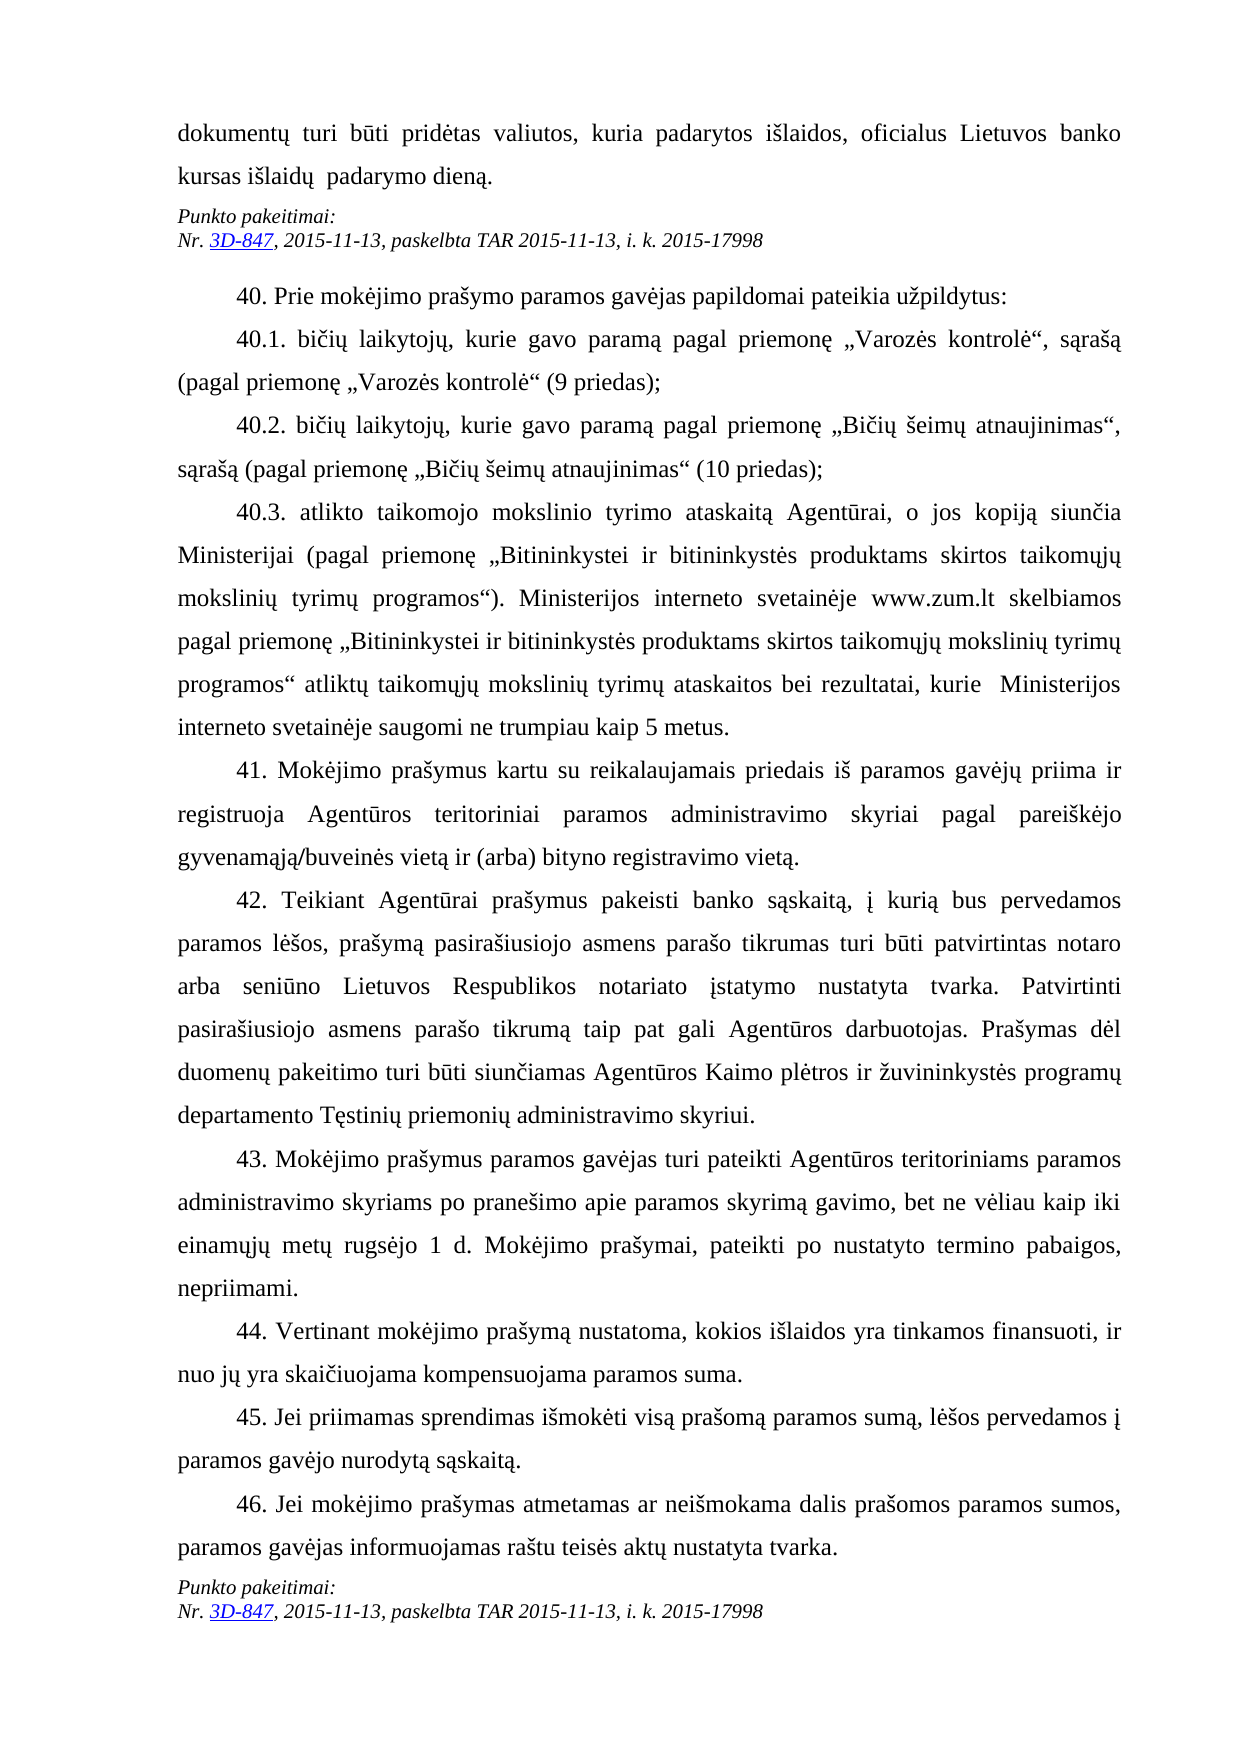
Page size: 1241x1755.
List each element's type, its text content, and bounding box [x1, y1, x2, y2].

text 42. Teikiant Agentūrai prašymus pakeisti banko sąskaitą, į kurią bus pervedamos paramos lėšos, prašymą pasirašiusiojo asmens parašo tikrumas turi būti patvirtintas notaro arba seniūno Lietuvos Respublikos notariato įstatymo nustatyta tvarka. Patvirtinti pasirašiusiojo asmens parašo tikrumą taip pat gali Agentūros darbuotojas. Prašymas dėl duomenų pakeitimo turi būti siunčiamas Agentūros Kaimo plėtros ir žuvininkystės programų departamento Tęstinių priemonių administravimo skyriui. [177, 885, 1122, 1129]
text 45. Jei priimamas sprendimas išmokėti visą prašomą paramos sumą, lėšos pervedamos į paramos gavėjo nurodytą sąskaitą. [177, 1402, 1122, 1474]
text Punkto pakeitimai: [177, 1575, 1122, 1599]
text Punkto pakeitimai: [177, 204, 1122, 228]
text 40.2. bičių laikytojų, kurie gavo paramą pagal priemonę „Bičių šeimų atnaujinimas“, sąrašą (pagal priemonę „Bičių šeimų atnaujinimas“ (10 priedas); [177, 411, 1122, 482]
text Nr. 3D-847, 2015-11-13, paskelbta TAR 2015-11-13, i. k. 2015-17998 [177, 228, 1122, 252]
text 40. Prie mokėjimo prašymo paramos gavėjas papildomai pateikia užpildytus: [177, 281, 1122, 310]
text 44. Vertinant mokėjimo prašymą nustatoma, kokios išlaidos yra tinkamos finansuoti, ir nuo jų yra skaičiuojama kompensuojama paramos suma. [177, 1316, 1122, 1388]
text 41. Mokėjimo prašymus kartu su reikalaujamais priedais iš paramos gavėjų priima ir registruoja Agentūros teritoriniai paramos administravimo skyriai pagal pareiškėjo gyvenamąją/buveinės vietą ir (arba) bityno registravimo vietą. [177, 756, 1122, 871]
text 43. Mokėjimo prašymus paramos gavėjas turi pateikti Agentūros teritoriniams paramos administravimo skyriams po pranešimo apie paramos skyrimą gavimo, bet ne vėliau kaip iki einamųjų metų rugsėjo 1 d. Mokėjimo prašymai, pateikti po nustatyto termino pabaigos, nepriimami. [177, 1144, 1122, 1302]
text 46. Jei mokėjimo prašymas atmetamas ar neišmokama dalis prašomos paramos sumos, paramos gavėjas informuojamas raštu teisės aktų nustatyta tvarka. [177, 1489, 1122, 1561]
text Nr. 3D-847, 2015-11-13, paskelbta TAR 2015-11-13, i. k. 2015-17998 [177, 1599, 1122, 1623]
text dokumentų turi būti pridėtas valiutos, kuria padarytos išlaidos, oficialus Lietuvos banko kursas išlaidų padarymo dieną. [177, 118, 1122, 190]
text 40.1. bičių laikytojų, kurie gavo paramą pagal priemonę „Varozės kontrolė“, sąrašą (pagal priemonę „Varozės kontrolė“ (9 priedas); [177, 324, 1122, 396]
text 40.3. atlikto taikomojo mokslinio tyrimo ataskaitą Agentūrai, o jos kopiją siunčia Ministerijai (pagal priemonę „Bitininkystei ir bitininkystės produktams skirtos taikomųjų mokslinių tyrimų programos“). Ministerijos interneto svetainėje www.zum.lt skelbiamos pagal priemonę „Bitininkystei ir bitininkystės produktams skirtos taikomųjų mokslinių tyrimų programos“ atliktų taikomųjų mokslinių tyrimų ataskaitos bei rezultatai, kurie Ministerijos interneto svetainėje saugomi ne trumpiau kaip 5 metus. [177, 497, 1122, 741]
